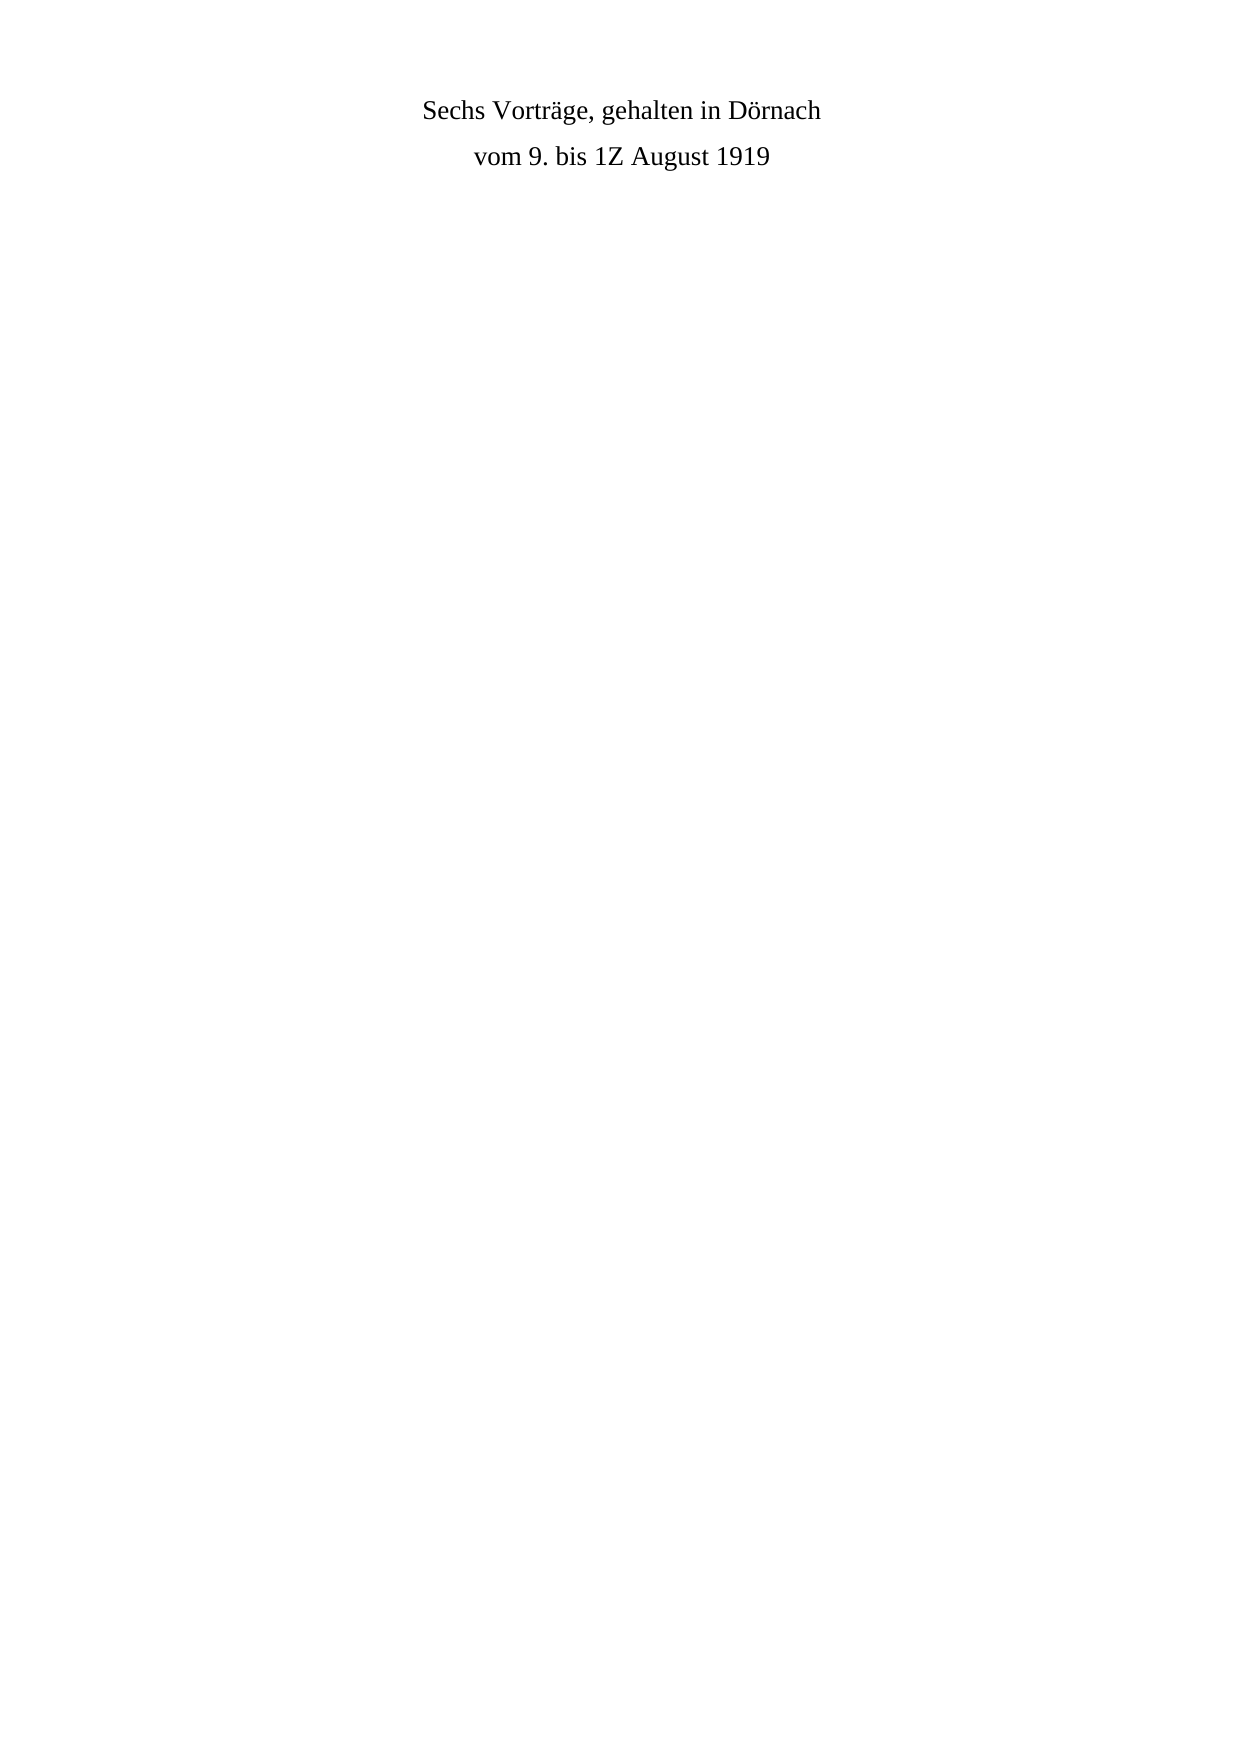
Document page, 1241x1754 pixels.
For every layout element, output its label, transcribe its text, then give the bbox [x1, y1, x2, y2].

text Sechs Vorträge, gehalten in Dörnach vom 9. bis 1Z August 1919 [150, 94, 1093, 171]
